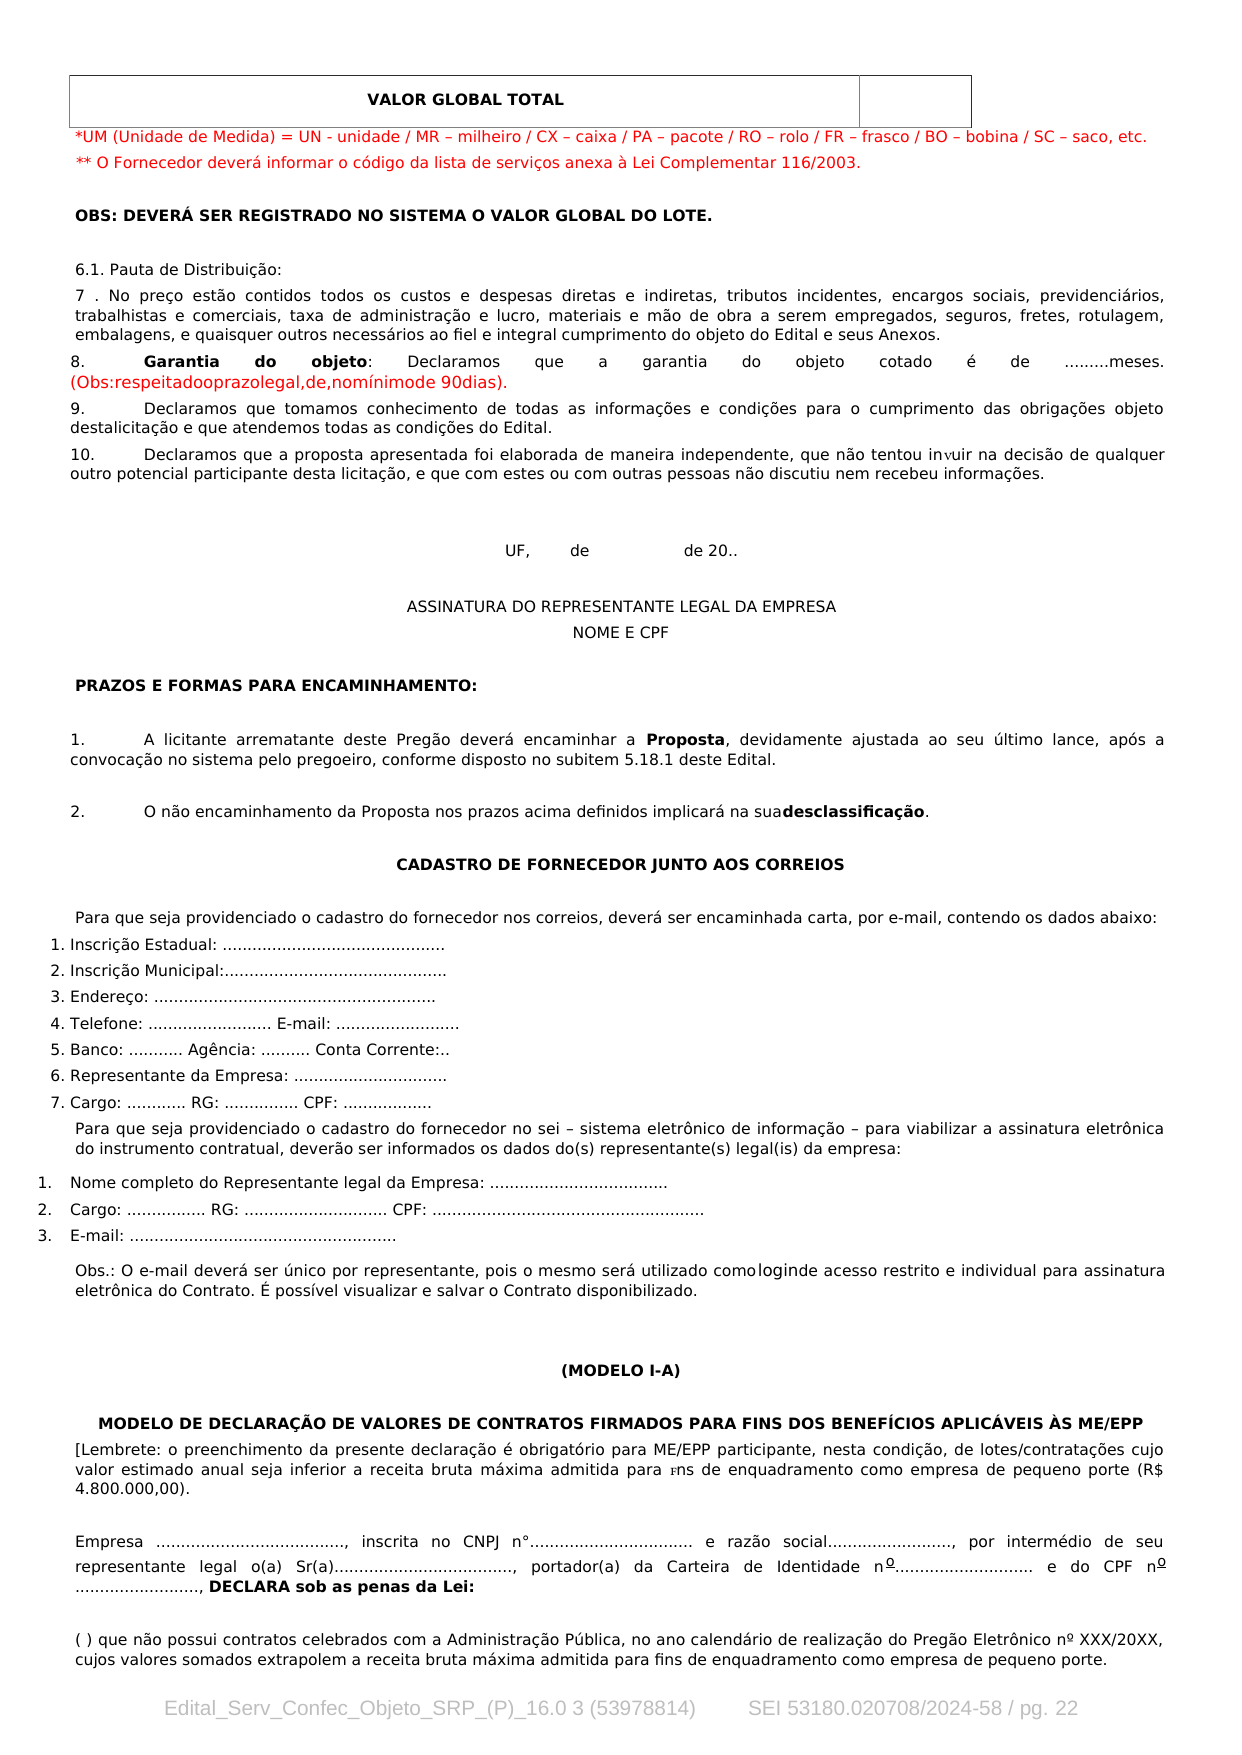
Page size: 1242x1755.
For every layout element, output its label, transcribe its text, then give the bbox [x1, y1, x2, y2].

text Para que seja providenciado o cadastro do fornecedor nos correios, deverá ser encaminhada carta, por e-mail, contendo os dados abaixo: [75, 909, 1166, 927]
text 6.1. Pauta de Distribuição: [75, 261, 1166, 279]
list O não encaminhamento da Proposta nos prazos acima definidos implicará na suadesclassificação. [70, 803, 1166, 822]
table_cell [860, 76, 971, 127]
list Cargo: ................ RG: ............................. CPF: ....................................................... [37, 1200, 1166, 1219]
text Empresa ......................................, inscrita no CNPJ n°................................. e razão social........................., por intermédio de seu representante legal o(a) Sr(a)...................................., portador(a) da Carteira de Identidade no............................ e do CPF no ........................., DECLARA sob as penas da Lei: [75, 1533, 1166, 1596]
list Declaramos que tomamos conhecimento de todas as informações e condições para o cumprimento das obrigações objeto destalicitação e que atendemos todas as condições do Edital. [70, 399, 1166, 437]
text PRAZOS E FORMAS PARA ENCAMINHAMENTO: [75, 677, 1184, 696]
list Endereço: ......................................................... [50, 988, 1166, 1007]
text UF, de de 20.. [70, 534, 1184, 562]
list Inscrição Estadual: ............................................. [50, 936, 1166, 954]
list Banco: ........... Agência: .......... Conta Corrente:.. [50, 1041, 1166, 1059]
table_cell [621, 76, 717, 127]
list A licitante arrematante deste Pregão deverá encaminhar a Proposta, devidamente ajustada ao seu último lance, após a convocação no sistema pelo pregoeiro, conforme disposto no subitem 5.18.1 deste Edital. [70, 731, 1166, 769]
table_cell [717, 76, 859, 127]
text MODELO DE DECLARAÇÃO DE VALORES DE CONTRATOS FIRMADOS PARA FINS DOS BENEFÍCIOS APLICÁVEIS ÀS ME/EPP [70, 1414, 1172, 1433]
text ASSINATURA DO REPRESENTANTE LEGAL DA EMPRESA [70, 598, 1173, 616]
list Cargo: ............ RG: ............... CPF: .................. [50, 1094, 1166, 1112]
text OBS: DEVERÁ SER REGISTRADO NO SISTEMA O VALOR GLOBAL DO LOTE. [75, 207, 1184, 225]
text (MODELO I-A) [70, 1361, 1171, 1380]
list Nome completo do Representante legal da Empresa: .................................... [37, 1174, 1166, 1192]
text Obs.: O e-mail deverá ser único por representante, pois o mesmo será utilizado comologinde acesso restrito e individual para assinatura eletrônica do Contrato. É possível visualizar e salvar o Contrato disponibilizado. [75, 1261, 1166, 1300]
table_cell [70, 76, 141, 127]
text CADASTRO DE FORNECEDOR JUNTO AOS CORREIOS [70, 856, 1171, 874]
list E-mail: ...................................................... [37, 1227, 1166, 1245]
table_cell VALOR GLOBAL TOTAL [254, 76, 621, 127]
text [Lembrete: o preenchimento da presente declaração é obrigatório para ME/EPP participante, nesta condição, de lotes/contratações cujo valor estimado anual seja inferior a receita bruta máxima admitida para ns de enquadramento como empresa de pequeno porte (R$ 4.800.000,00). [75, 1441, 1166, 1498]
text NOME E CPF [70, 624, 1171, 642]
list Telefone: ......................... E-mail: ......................... [50, 1015, 1166, 1033]
table_cell [141, 76, 254, 127]
text Para que seja providenciado o cadastro do fornecedor no sei – sistema eletrônico de informação – para viabilizar a assinatura eletrônica do instrumento contratual, deverão ser informados os dados do(s) representante(s) legal(is) da empresa: [75, 1120, 1166, 1158]
list Garantia do objeto: Declaramos que a garantia do objeto cotado é de .........meses. (Obs:respeitadooprazolegal,de,nomínimode 90dias). [70, 353, 1166, 392]
list Declaramos que a proposta apresentada foi elaborada de maneira independente, que não tentou inuir na decisão de qualquer outro potencial participante desta licitação, e que com estes ou com outras pessoas não discutiu nem recebeu informações. [70, 446, 1166, 483]
text ( ) que não possui contratos celebrados com a Administração Pública, no ano calendário de realização do Pregão Eletrônico nº XXX/20XX, cujos valores somados extrapolem a receita bruta máxima admitida para fins de enquadramento como empresa de pequeno porte. [75, 1631, 1166, 1669]
list Inscrição Municipal:............................................. [50, 962, 1166, 980]
text *UM (Unidade de Medida) = UN - unidade / MR – milheiro / CX – caixa / PA – pacote / RO – rolo / FR – frasco / BO – bobina / SC – saco, etc. ** O Fornecedor deverá informar o código da lista de serviços anexa à Lei Complementar 116/2003. [75, 128, 1165, 172]
list Representante da Empresa: ............................... [50, 1067, 1166, 1086]
text 7 . No preço estão contidos todos os custos e despesas diretas e indiretas, tributos incidentes, encargos sociais, previdenciários, trabalhistas e comerciais, taxa de administração e lucro, materiais e mão de obra a serem empregados, seguros, fretes, rotulagem, embalagens, e quaisquer outros necessários ao fiel e integral cumprimento do objeto do Edital e seus Anexos. [75, 287, 1166, 344]
